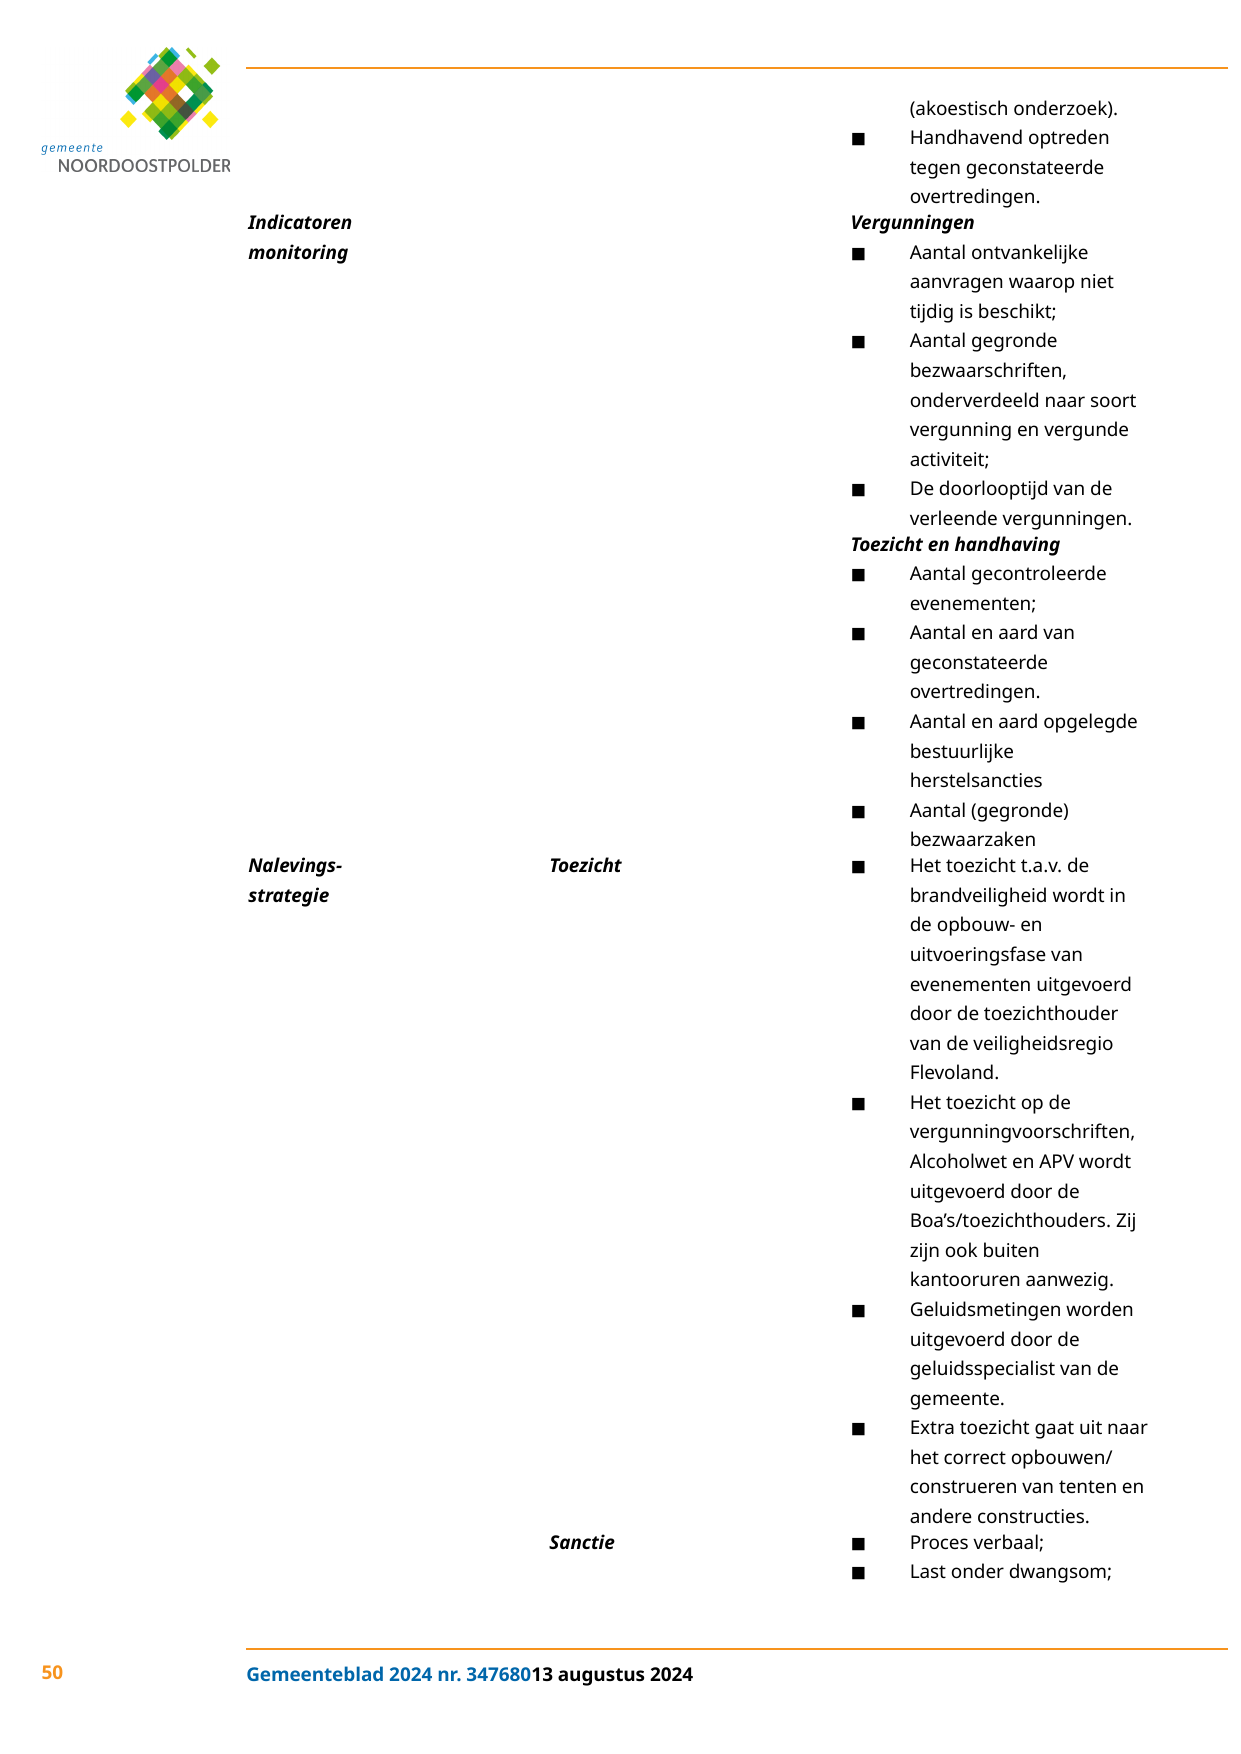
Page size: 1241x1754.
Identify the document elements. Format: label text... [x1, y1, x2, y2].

picture [41, 47, 231, 172]
table_cell Het toezicht t.a.v. de brandveiligheid wordt in de opbouw- en uitvoeringsfase van evenementen uitgevoerd door de toezichthouder van de veiligheidsregio Flevoland. Het toezicht op de vergunningvoorschriften, Alcoholwet en APV wordt uitgevoerd door de Boa’s/toezichthouders. Zij zijn ook buiten kantooruren aanwezig. Geluidsmetingen worden uitgevoerd door de geluidsspecialist van de gemeente. Extra toezicht gaat uit naar het correct opbouwen/ construeren van tenten en andere constructies. [850, 853, 1152, 1529]
table_cell Vergunningen Aantal ontvankelijke aanvragen waarop niet tijdig is beschikt; Aantal gegronde bezwaarschriften, onderverdeeld naar soort vergunning en vergunde activiteit; De doorlooptijd van de verleende vergunningen. [850, 209, 1152, 531]
table_cell Toezicht [549, 853, 850, 1529]
table_cell Sanctie [549, 1529, 850, 1584]
table_cell Toezicht en handhaving Aantal gecontroleerde evenementen; Aantal en aard van geconstateerde overtredingen. Aantal en aard opgelegde bestuurlijke herstelsancties Aantal (gegronde) bezwaarzaken [850, 531, 1152, 852]
table_cell Indicatoren monitoring [248, 209, 850, 852]
table_cell [248, 95, 850, 209]
table_cell (akoestisch onderzoek). Handhavend optreden tegen geconstateerde overtredingen. [850, 95, 1152, 209]
table_cell Nalevings- strategie [248, 853, 549, 1584]
table_cell Proces verbaal; Last onder dwangsom; Negatief advies bij de nieuwe aanvraag voor het organiseren van het desbetreffende evenement. [850, 1529, 1152, 1584]
